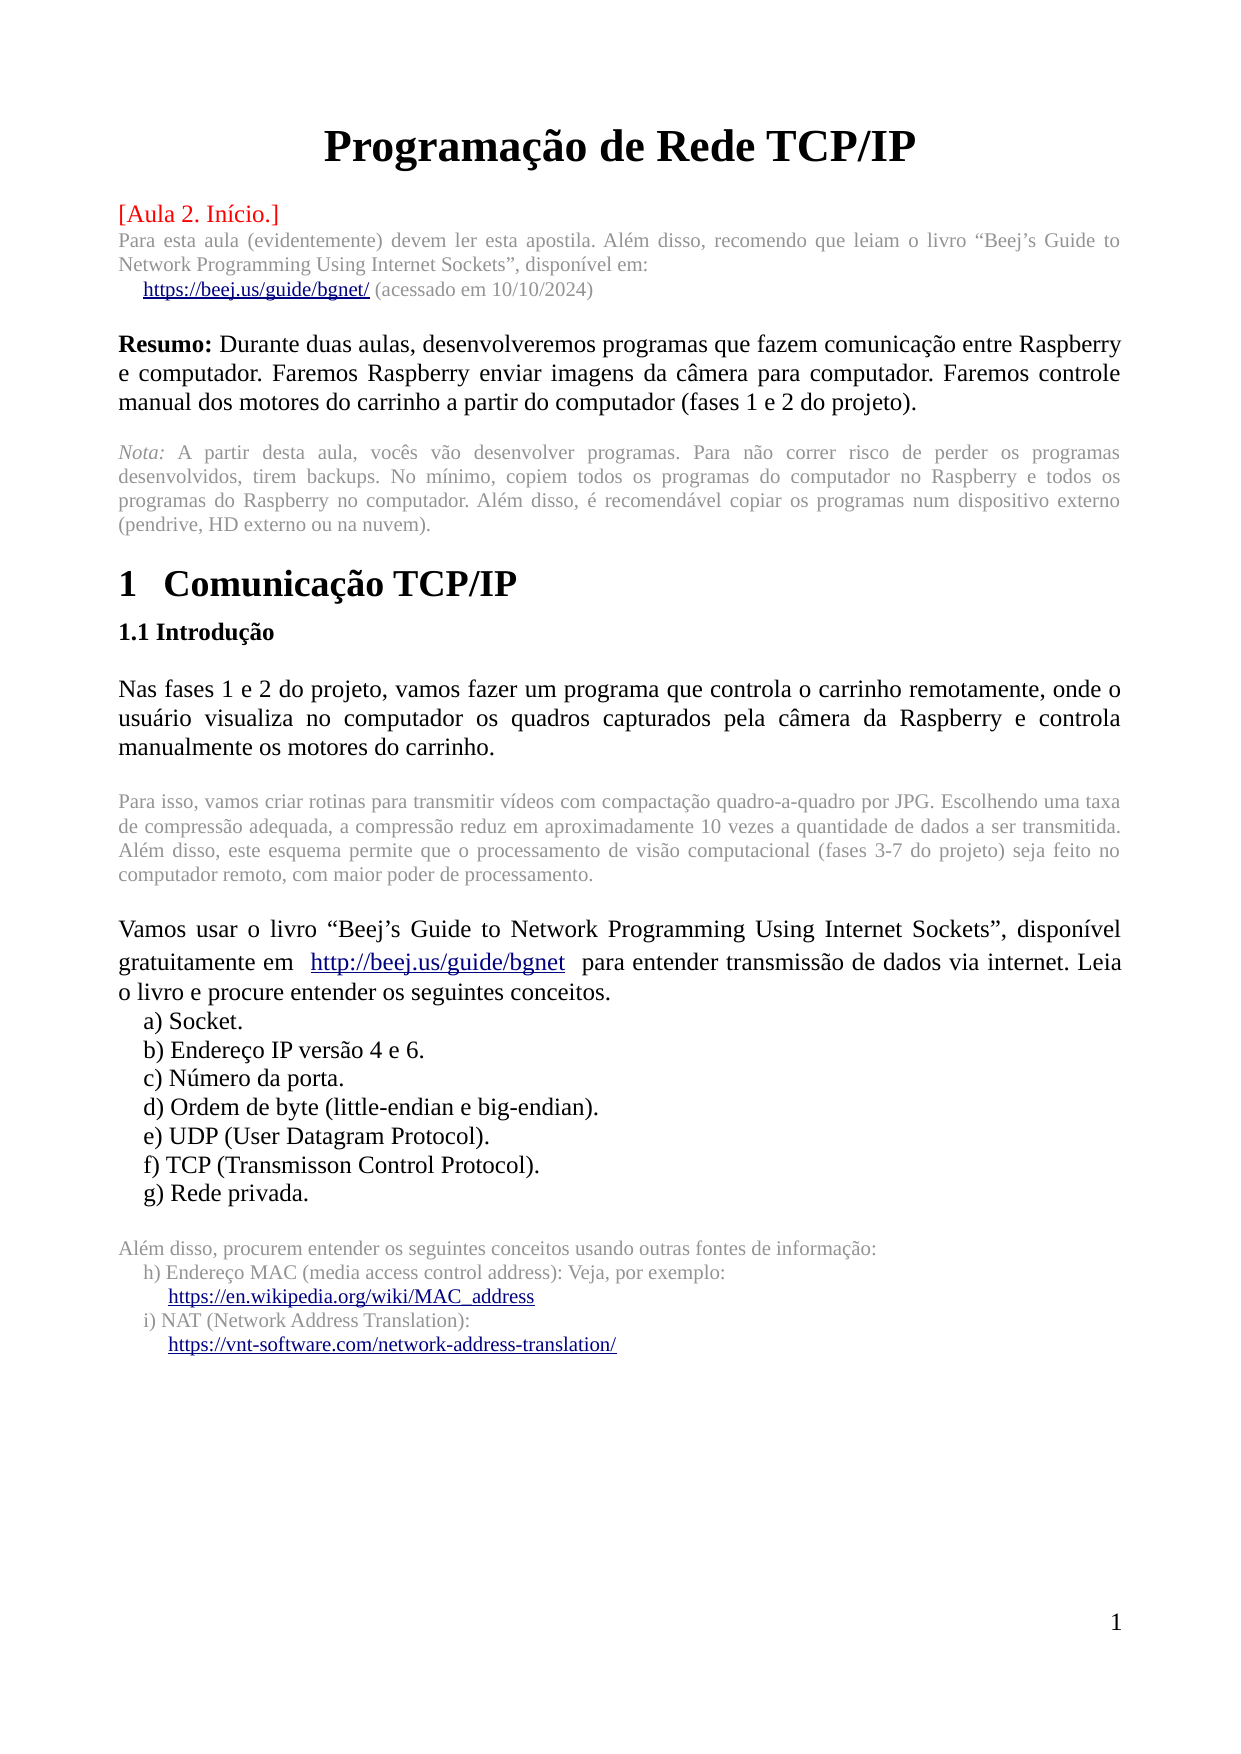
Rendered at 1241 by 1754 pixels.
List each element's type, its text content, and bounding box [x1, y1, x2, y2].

subtitle Comunicação TCP/IP [118, 561, 1122, 604]
text g) Rede privada. [118, 1178, 1122, 1207]
text h) Endereço MAC (media access control address): Veja, por exemplo: [118, 1260, 1122, 1284]
text Resumo: Durante duas aulas, desenvolveremos programas que fazem comunicação entre Raspberry e computador. Faremos Raspberry enviar imagens da câmera para computador. Faremos controle manual dos motores do carrinho a partir do computador (fases 1 e 2 do projeto). [118, 329, 1122, 416]
text https://en.wikipedia.org/wiki/MAC_address [118, 1284, 1122, 1308]
text Além disso, procurem entender os seguintes conceitos usando outras fontes de informação: [118, 1236, 1122, 1260]
text c) Número da porta. [118, 1063, 1122, 1092]
text Programação de Rede TCP/IP [118, 118, 1122, 171]
text https://beej.us/guide/bgnet/ (acessado em 10/10/2024) [118, 276, 1122, 301]
text [Aula 2. Início.] [118, 199, 1122, 228]
text Para isso, vamos criar rotinas para transmitir vídeos com compactação quadro-a-quadro por JPG. Escolhendo uma taxa de compressão adequada, a compressão reduz em aproximadamente 10 vezes a quantidade de dados a ser transmitida. Além disso, este esquema permite que o processamento de visão computacional (fases 3-7 do projeto) seja feito no computador remoto, com maior poder de processamento. [118, 789, 1122, 886]
text d) Ordem de byte (little-endian e big-endian). [118, 1092, 1122, 1121]
text f) TCP (Transmisson Control Protocol). [118, 1150, 1122, 1178]
text Para esta aula (evidentemente) devem ler esta apostila. Além disso, recomendo que leiam o livro “Beej’s Guide to Network Programming Using Internet Sockets”, disponível em: [118, 228, 1122, 276]
text Nas fases 1 e 2 do projeto, vamos fazer um programa que controla o carrinho remotamente, onde o usuário visualiza no computador os quadros capturados pela câmera da Raspberry e controla manualmente os motores do carrinho. [118, 674, 1122, 761]
text https://vnt-software.com/network-address-translation/ [118, 1332, 1122, 1356]
text a) Socket. [118, 1006, 1122, 1035]
text Vamos usar o livro “Beej’s Guide to Network Programming Using Internet Sockets”, disponível gratuitamente em http://beej.us/guide/bgnet para entender transmissão de dados via internet. Leia o livro e procure entender os seguintes conceitos. [118, 914, 1122, 1006]
text 1.1 Introdução [118, 617, 1122, 646]
text e) UDP (User Datagram Protocol). [118, 1121, 1122, 1150]
text i) NAT (Network Address Translation): [118, 1308, 1122, 1332]
text b) Endereço IP versão 4 e 6. [118, 1035, 1122, 1063]
text Nota: A partir desta aula, vocês vão desenvolver programas. Para não correr risco de perder os programas desenvolvidos, tirem backups. No mínimo, copiem todos os programas do computador no Raspberry e todos os programas do Raspberry no computador. Além disso, é recomendável copiar os programas num dispositivo externo (pendrive, HD externo ou na nuvem). [118, 439, 1122, 536]
